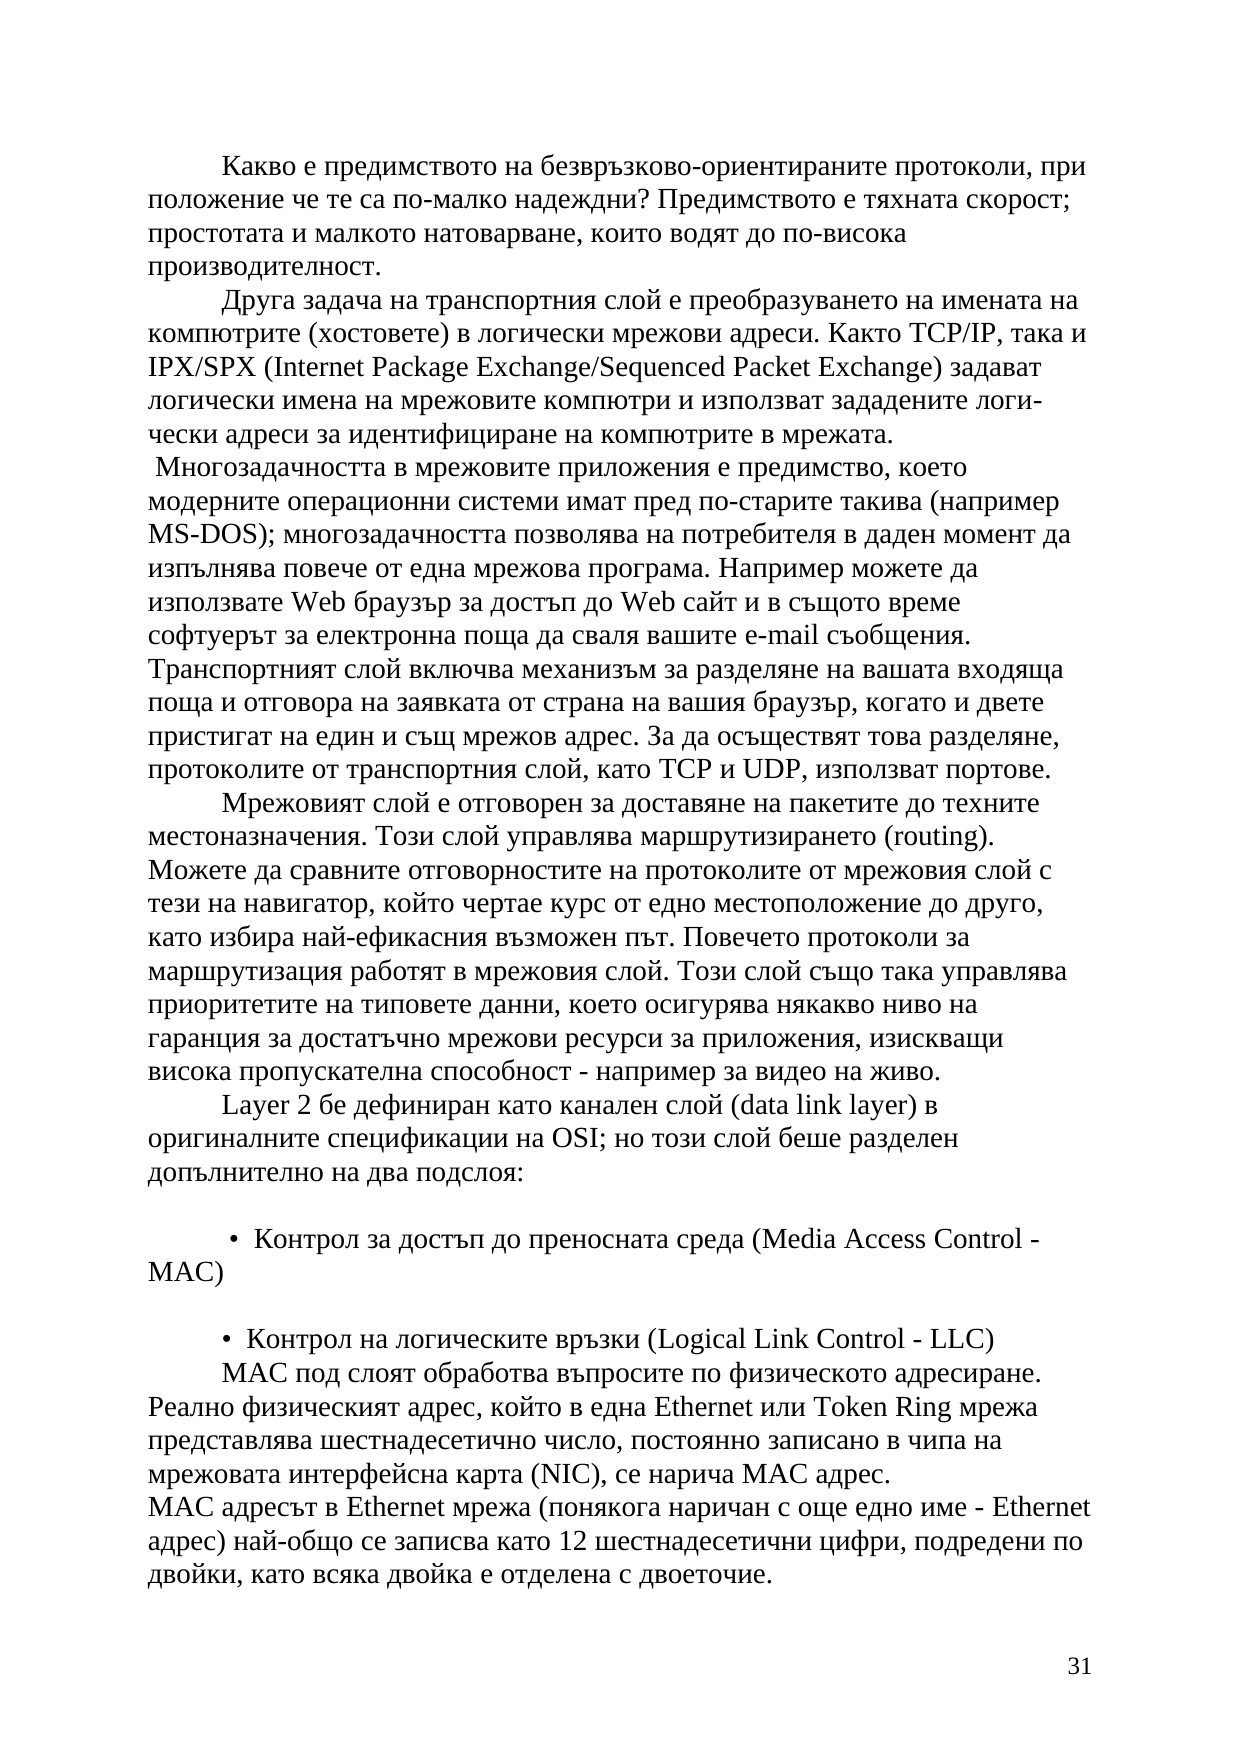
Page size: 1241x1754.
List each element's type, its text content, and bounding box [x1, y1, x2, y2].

text Какво е предимството на безвръзково-ориентираните протоколи, при положе­ние че те са по-малко надеждни? Предимството е тяхната скорост; простотата и малкото натоварване, които водят до по-висока производителност. [148, 148, 1092, 282]
text МАС адресът в Ethernet мрежа (понякога наричан с още едно име - Ethernet ад­рес) най-общо се записва като 12 шестнадесетични цифри, подредени по двойки, като всяка двойка е отделена с двоеточие. [148, 1489, 1092, 1590]
text Многозадачността в мрежовите приложения е предимство, което модерните операционни системи имат пред по-старите такива (например MS-DOS); многозадачността позволява на потребителя в даден момент да из­пълнява повече от една мрежова програма. Например можете да използвате Web браузър за достъп до Web сайт и в същото време софтуерът за електронна поща да сваля вашите e-mail съобщения. [148, 449, 1092, 651]
text • Контрол на логическите връзки (Logical Link Control - LLC) [148, 1322, 1092, 1355]
text Друга задача на транспортния слой е преобразуване­то на имената на компютрите (хостовете) в логически мрежови адреси. Както TCP/IP, така и IPX/SPX (Internet Package Exchange/Sequenced Packet Exchange) задават логически имена на мрежовите компютри и използват зададените логи­чески адреси за идентифициране на компютрите в мрежата. [148, 282, 1092, 449]
text • Контрол за достъп до преносната среда (Media Access Control - MAC) [148, 1221, 1092, 1288]
text Мрежовият слой е отговорен за доставяне на пакетите до техните местоназна­чения. Този слой управлява маршрутизирането (routing). Можете да сравните отговорностите на протоколите от мрежовия слой с тези на навигатор, който чертае курс от едно местоположение до друго, като избира най-ефикасния въз­можен път. Повечето протоколи за маршрутизация работят в мрежовия слой. Този слой също така управлява приоритетите на типовете данни, което осигурява някакво ниво на гаранция за доста­тъчно мрежови ресурси за приложения, изискващи висока пропускателна способност - например за видео на живо. [148, 785, 1092, 1087]
text MAC под слоят обработва въпросите по физическото адре­сиране. Реално физическият адрес, който в една Ethernet или Token Ring мрежа представлява шестнадесетично число, постоянно записано в чипа на мрежовата интерфейсна карта (NIC), се нарича МАС адрес. [148, 1355, 1092, 1489]
text Layer 2 бе дефиниран като канален слой (data link layer) в оригиналните специ­фикации на OSI; но този слой беше разделен допълнително на два подслоя: [148, 1087, 1092, 1187]
text Транспортният слой включва механизъм за разделяне на вашата входяща поща и отговора на заявката от страна на вашия браузър, когато и двете пристигат на един и същ мрежов адрес. За да осъществят това разделяне, протоколите от транспортния слой, като TCP и UDP, използват портове. [148, 651, 1092, 785]
